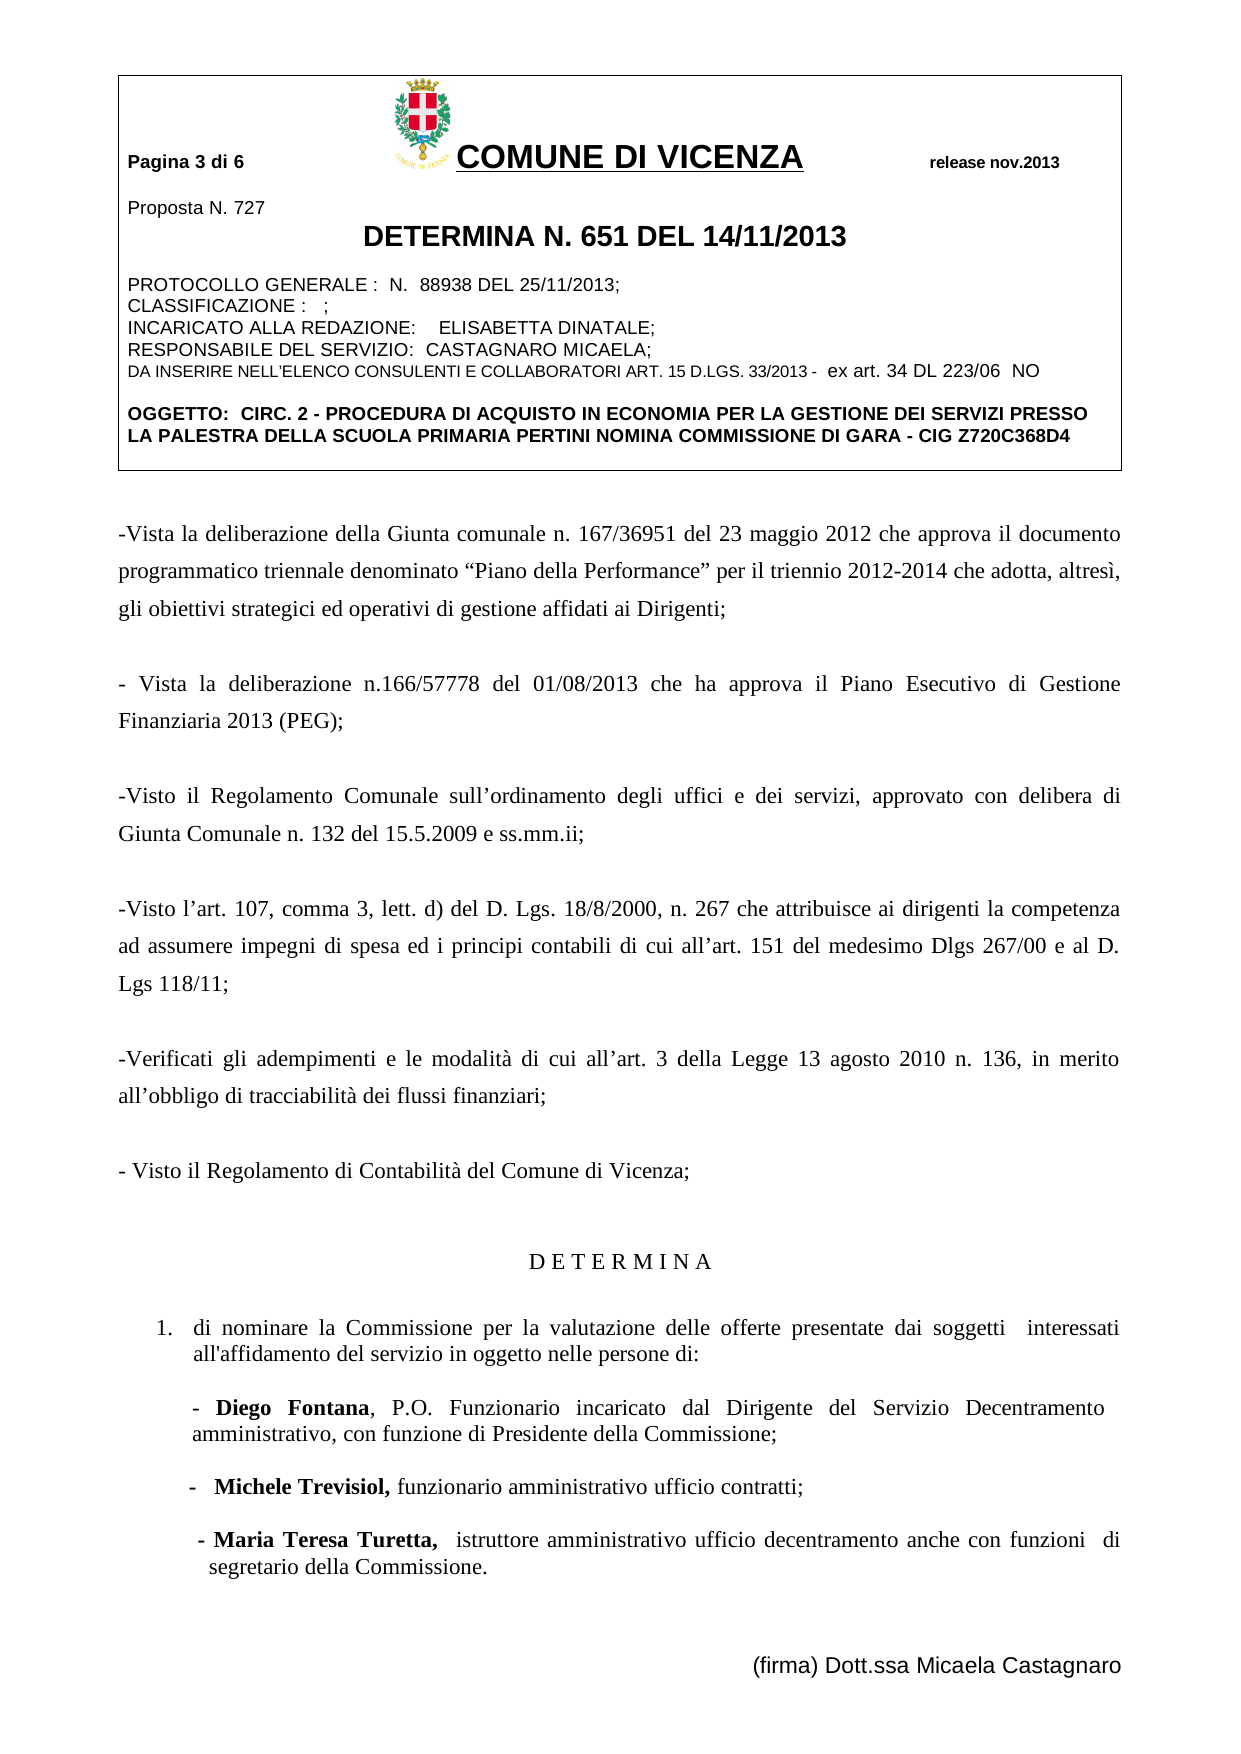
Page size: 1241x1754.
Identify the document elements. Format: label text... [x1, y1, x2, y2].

text - Maria Teresa Turetta, istruttore amministrativo ufficio decentramento anche con funzioni di segretario della Commissione. [156, 1526, 1122, 1579]
text -Visto l’art. 107, comma 3, lett. d) del D. Lgs. 18/8/2000, n. 267 che attribuisce ai dirigenti la competenza ad assumere impegni di spesa ed i principi contabili di cui all’art. 151 del medesimo Dlgs 267/00 e al D. Lgs 118/11; [118, 883, 1122, 996]
text - Visto il Regolamento di Contabilità del Comune di Vicenza; [118, 1146, 1122, 1183]
text - Michele Trevisiol, funzionario amministrativo ufficio contratti; [115, 1473, 1122, 1499]
text -Vista la deliberazione della Giunta comunale n. 167/36951 del 23 maggio 2012 che approva il documento programmatico triennale denominato “Piano della Performance” per il triennio 2012-2014 che adotta, altresì, gli obiettivi strategici ed operativi di gestione affidati ai Dirigenti; [118, 508, 1122, 621]
text -Visto il Regolamento Comunale sull’ordinamento degli uffici e dei servizi, approvato con delibera di Giunta Comunale n. 132 del 15.5.2009 e ss.mm.ii; [118, 771, 1122, 846]
text - Vista la deliberazione n.166/57778 del 01/08/2013 che ha approva il Piano Esecutivo di Gestione Finanziaria 2013 (PEG); [118, 658, 1122, 733]
text -Verificati gli adempimenti e le modalità di cui all’art. 3 della Legge 13 agosto 2010 n. 136, in merito all’obbligo di tracciabilità dei flussi finanziari; [118, 1033, 1122, 1108]
text - Diego Fontana, P.O. Funzionario incaricato dal Dirigente del Servizio Decentramento amministrativo, con funzione di Presidente della Commissione; [118, 1393, 1122, 1446]
list di nominare la Commissione per la valutazione delle offerte presentate dai soggetti interessati all'affidamento del servizio in oggetto nelle persone di: [156, 1314, 1122, 1367]
picture [394, 78, 451, 169]
text D E T E R M I N A [118, 1248, 1122, 1274]
